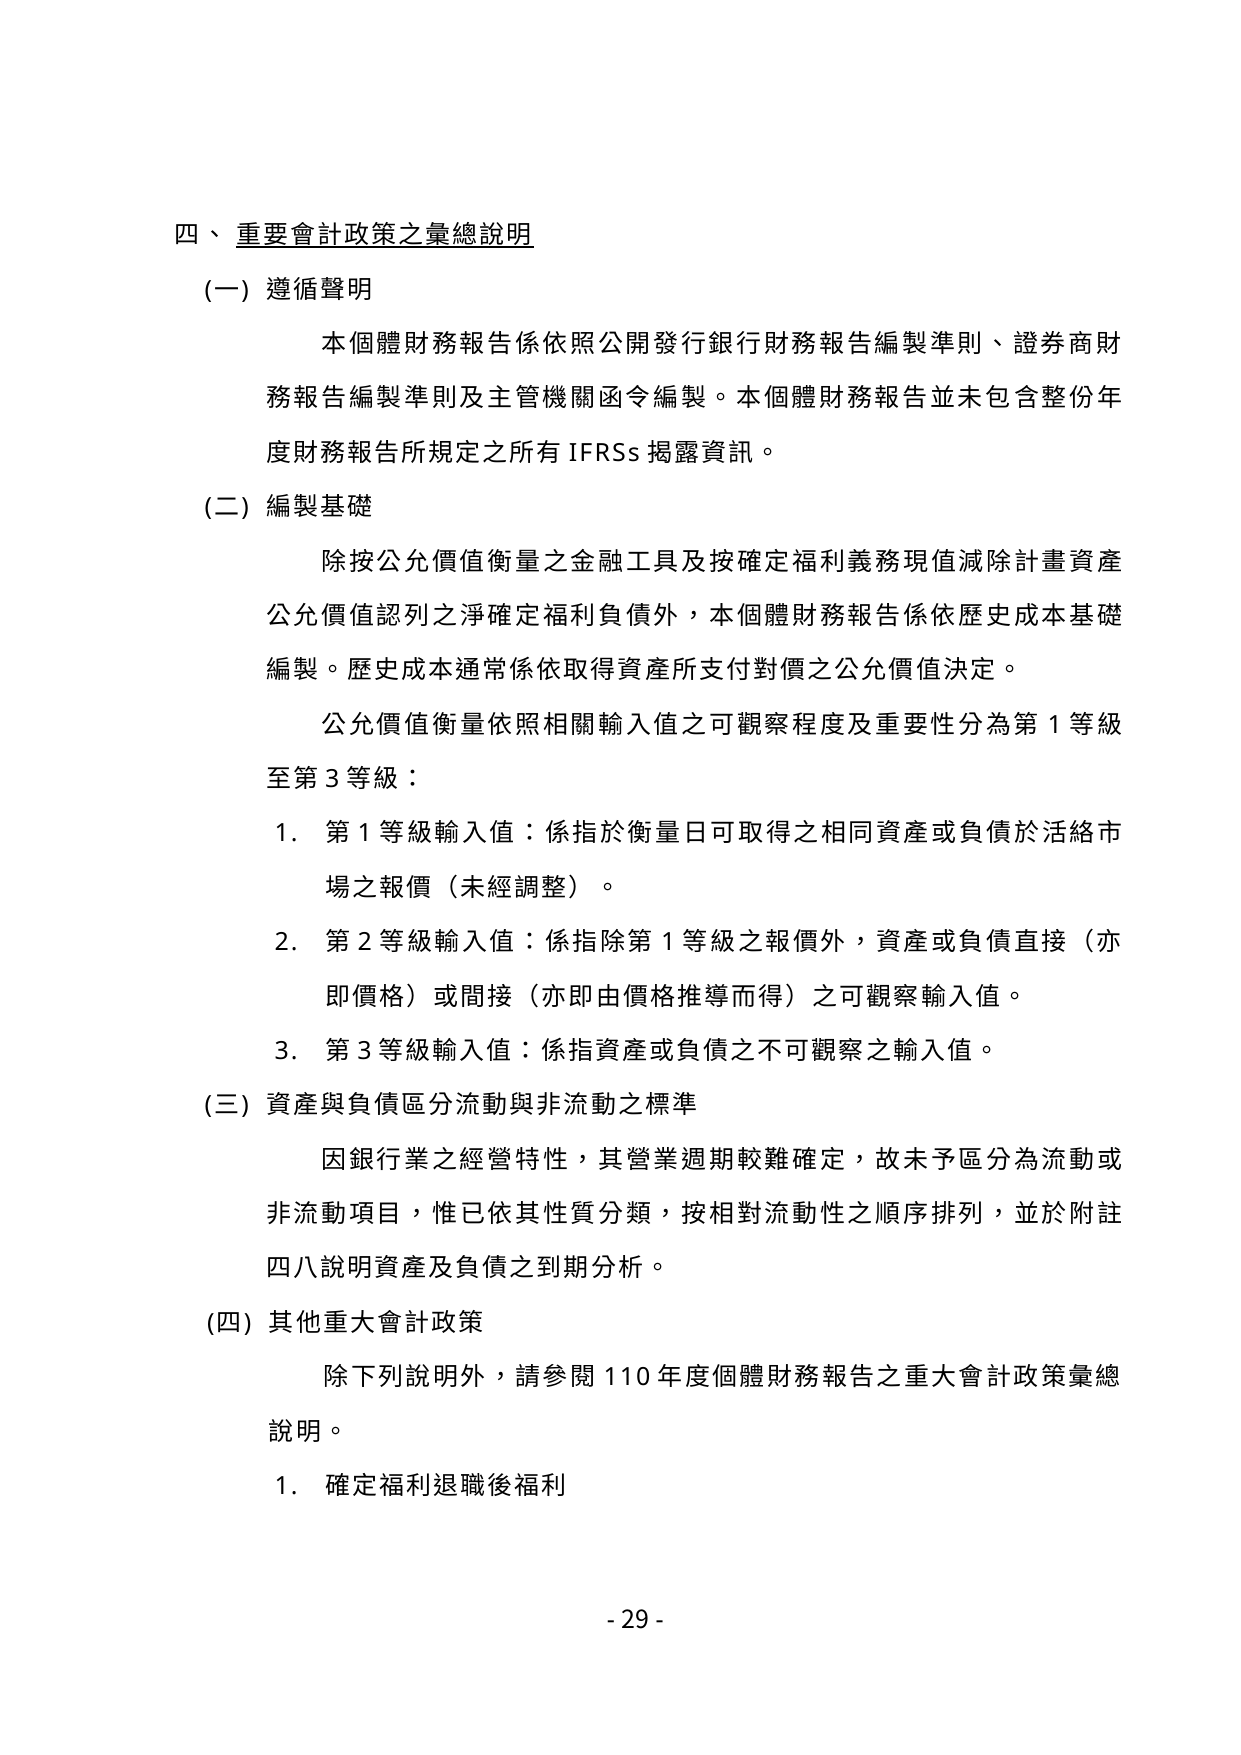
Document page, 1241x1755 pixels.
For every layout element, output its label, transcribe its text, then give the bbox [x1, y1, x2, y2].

text 2. 第2等級輸入值：係指除第1等級之報價外，資產或負債直接（亦即價格）或間接（亦即由價格推導而得）之可觀察輸入值。 [266, 922, 1122, 1012]
text 1. 第1等級輸入值：係指於衡量日可取得之相同資產或負債於活絡市場之報價（未經調整）。 [266, 813, 1122, 903]
text 1. 確定福利退職後福利 [266, 1465, 1122, 1502]
text (四) 其他重大會計政策 [180, 1302, 1122, 1338]
text 除按公允價值衡量之金融工具及按確定福利義務現值減除計畫資產公允價值認列之淨確定福利負債外，本個體財務報告係依歷史成本基礎編製。歷史成本通常係依取得資產所支付對價之公允價值決定。 [266, 541, 1122, 686]
text 3. 第3等級輸入值：係指資產或負債之不可觀察之輸入值。 [266, 1030, 1122, 1067]
text (一) 遵循聲明 [177, 269, 1122, 305]
text 本個體財務報告係依照公開發行銀行財務報告編製準則、證券商財務報告編製準則及主管機關函令編製。本個體財務報告並未包含整份年度財務報告所規定之所有IFRSs揭露資訊。 [266, 323, 1122, 468]
text (二) 編製基礎 [177, 487, 1122, 523]
text (三) 資產與負債區分流動與非流動之標準 [177, 1085, 1122, 1121]
text 四、 重要會計政策之彙總說明 [148, 215, 1122, 251]
text 因銀行業之經營特性，其營業週期較難確定，故未予區分為流動或非流動項目，惟已依其性質分類，按相對流動性之順序排列，並於附註四八說明資產及負債之到期分析。 [266, 1139, 1122, 1284]
text 除下列說明外，請參閱110年度個體財務報告之重大會計政策彙總說明。 [269, 1357, 1122, 1447]
text 公允價值衡量依照相關輸入值之可觀察程度及重要性分為第1等級至第3等級： [266, 704, 1122, 795]
